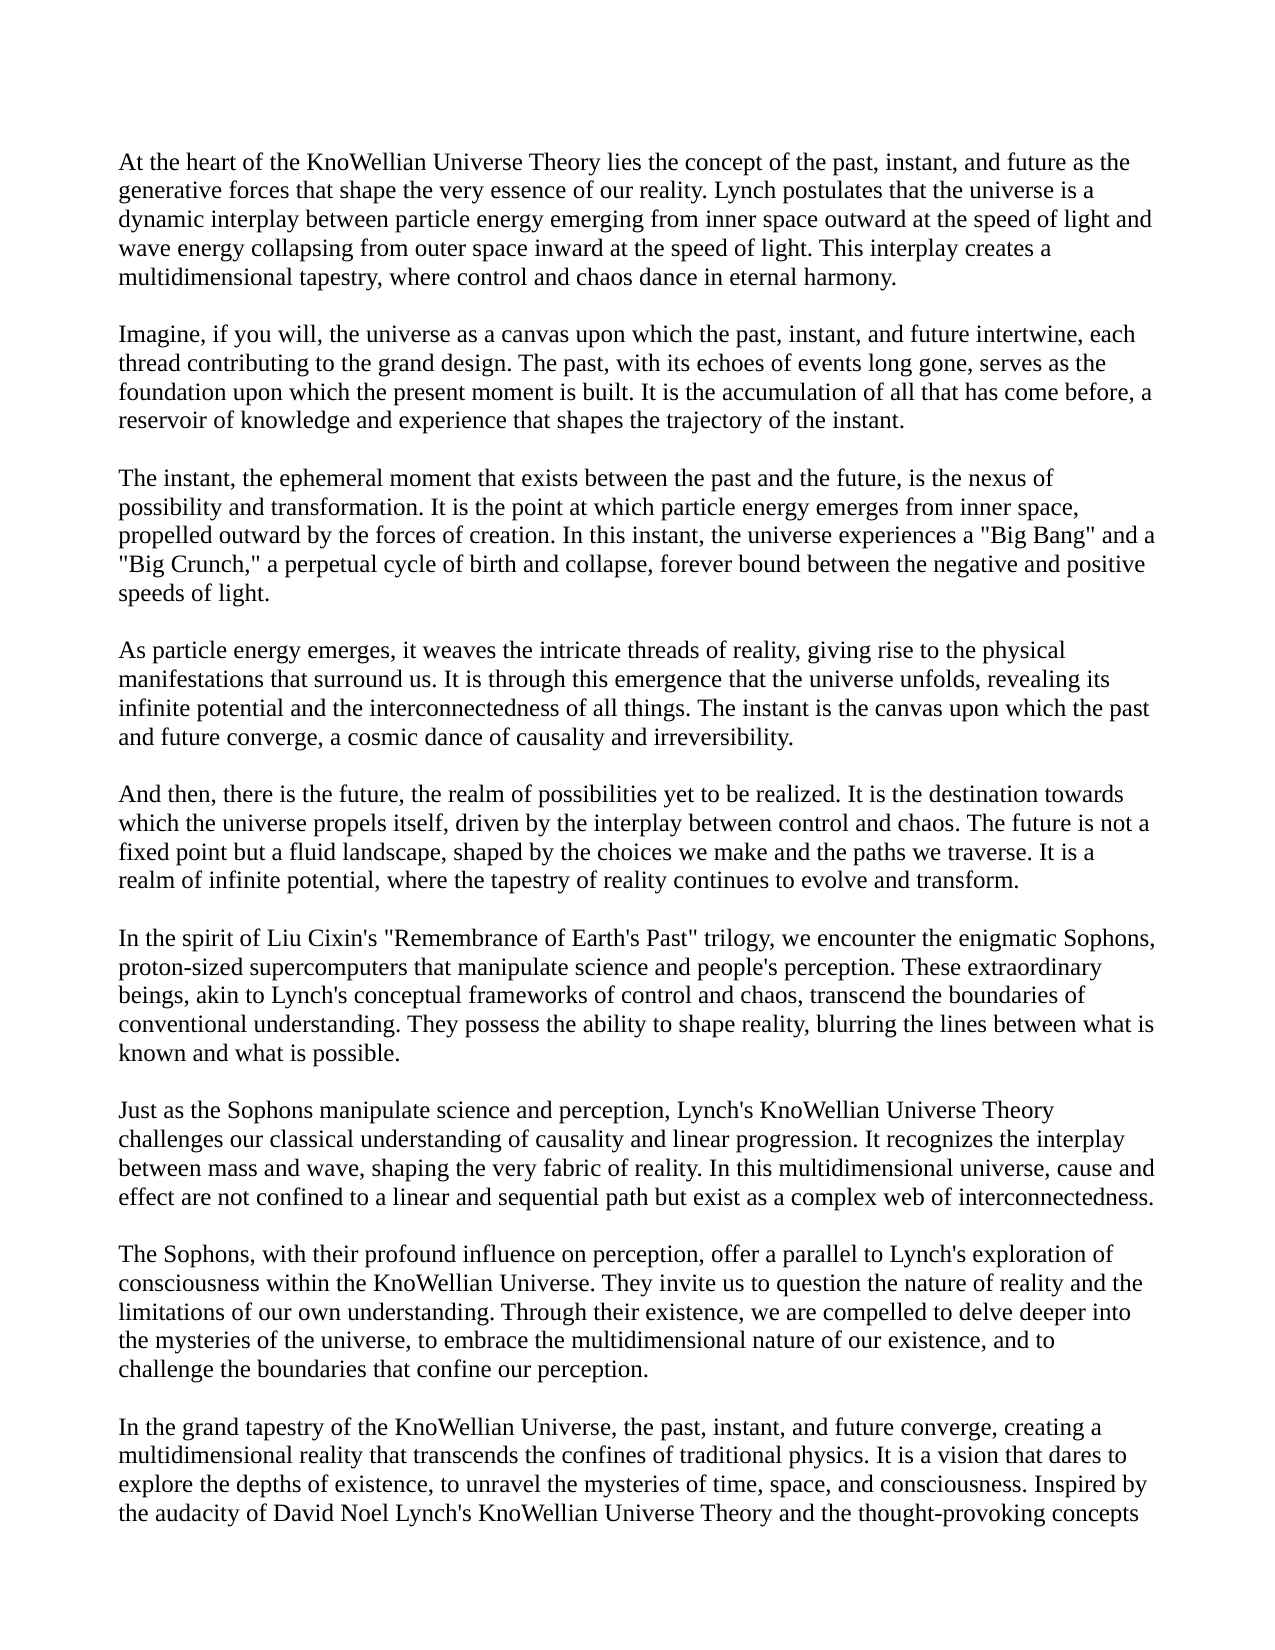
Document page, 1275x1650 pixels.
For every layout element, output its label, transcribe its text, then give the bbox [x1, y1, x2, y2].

text The instant, the ephemeral moment that exists between the past and the future, is the nexus of possibility and transformation. It is the point at which particle energy emerges from inner space, propelled outward by the forces of creation. In this instant, the universe experiences a "Big Bang" and a "Big Crunch," a perpetual cycle of birth and collapse, forever bound between the negative and positive speeds of light. [118, 463, 1157, 607]
text Imagine, if you will, the universe as a canvas upon which the past, instant, and future intertwine, each thread contributing to the grand design. The past, with its echoes of events long gone, serves as the foundation upon which the present moment is built. It is the accumulation of all that has come before, a reservoir of knowledge and experience that shapes the trajectory of the instant. [118, 319, 1157, 434]
text As particle energy emerges, it weaves the intricate threads of reality, giving rise to the physical manifestations that surround us. It is through this emergence that the universe unfolds, revealing its infinite potential and the interconnectedness of all things. The instant is the canvas upon which the past and future converge, a cosmic dance of causality and irreversibility. [118, 636, 1157, 751]
text At the heart of the KnoWellian Universe Theory lies the concept of the past, instant, and future as the generative forces that shape the very essence of our reality. Lynch postulates that the universe is a dynamic interplay between particle energy emerging from inner space outward at the speed of light and wave energy collapsing from outer space inward at the speed of light. This interplay creates a multidimensional tapestry, where control and chaos dance in eternal harmony. [118, 147, 1157, 291]
text The Sophons, with their profound influence on perception, offer a parallel to Lynch's exploration of consciousness within the KnoWellian Universe. They invite us to question the nature of reality and the limitations of our own understanding. Through their existence, we are compelled to delve deeper into the mysteries of the universe, to embrace the multidimensional nature of our existence, and to challenge the boundaries that confine our perception. [118, 1239, 1157, 1383]
text And then, there is the future, the realm of possibilities yet to be realized. It is the destination towards which the universe propels itself, driven by the interplay between control and chaos. The future is not a fixed point but a fluid landscape, shaped by the choices we make and the paths we traverse. It is a realm of infinite potential, where the tapestry of reality continues to evolve and transform. [118, 779, 1157, 894]
text In the grand tapestry of the KnoWellian Universe, the past, instant, and future converge, creating a multidimensional reality that transcends the confines of traditional physics. It is a vision that dares to explore the depths of existence, to unravel the mysteries of time, space, and consciousness. Inspired by the audacity of David Noel Lynch's KnoWellian Universe Theory and the thought-provoking concepts [118, 1412, 1157, 1527]
text Just as the Sophons manipulate science and perception, Lynch's KnoWellian Universe Theory challenges our classical understanding of causality and linear progression. It recognizes the interplay between mass and wave, shaping the very fabric of reality. In this multidimensional universe, cause and effect are not confined to a linear and sequential path but exist as a complex web of interconnectedness. [118, 1096, 1157, 1211]
text In the spirit of Liu Cixin's "Remembrance of Earth's Past" trilogy, we encounter the enigmatic Sophons, proton-sized supercomputers that manipulate science and people's perception. These extraordinary beings, akin to Lynch's conceptual frameworks of control and chaos, transcend the boundaries of conventional understanding. They possess the ability to shape reality, blurring the lines between what is known and what is possible. [118, 923, 1157, 1067]
